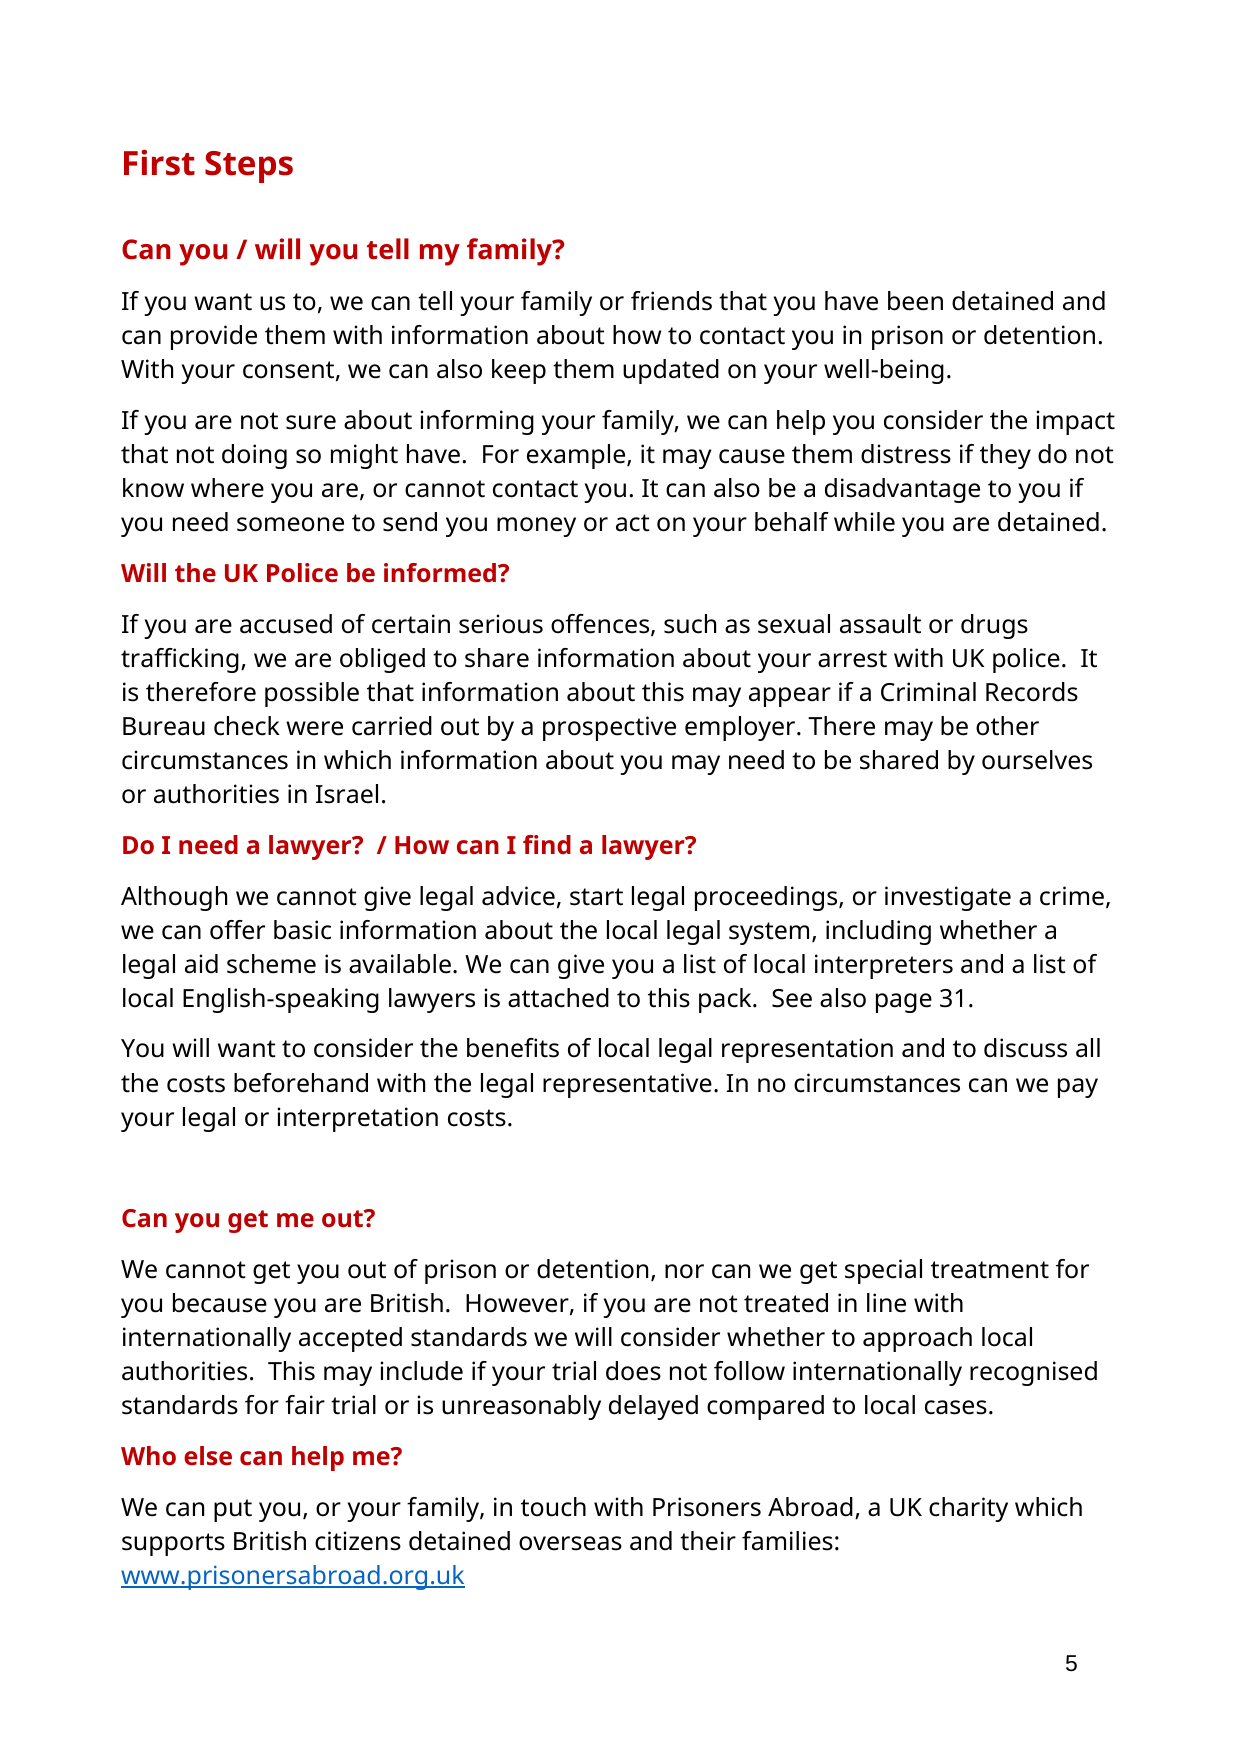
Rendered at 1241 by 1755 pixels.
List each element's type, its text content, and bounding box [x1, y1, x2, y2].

text Can you / will you tell my family? [121, 230, 1120, 267]
text First Steps [121, 139, 1120, 185]
text If you are not sure about informing your family, we can help you consider the impact that not doing so might have. For example, it may cause them distress if they do not know where you are, or cannot contact you. It can also be a disadvantage to you if you need someone to send you money or act on your behalf while you are detained. [121, 403, 1120, 539]
text Who else can help me? [121, 1438, 1120, 1472]
text We cannot get you out of prison or detention, nor can we get special treatment for you because you are British. However, if you are not treated in line with internationally accepted standards we will consider whether to approach local authorities. This may include if your trial does not follow internationally recognised standards for fair trial or is unreasonably delayed compared to local cases. [121, 1251, 1120, 1422]
text Will the UK Police be informed? [121, 556, 1120, 590]
text If you want us to, we can tell your family or friends that you have been detained and can provide them with information about how to contact you in prison or detention. With your consent, we can also keep them updated on your well-being. [121, 284, 1120, 386]
text Do I need a lawyer? / How can I find a lawyer? [121, 827, 1120, 862]
text If you are accused of certain serious offences, such as sexual assault or drugs trafficking, we are obliged to share information about your arrest with UK police. It is therefore possible that information about this may appear if a Criminal Records Bureau check were carried out by a prospective employer. There may be other circumstances in which information about you may need to be shared by ourselves or authorities in Israel. [121, 606, 1120, 811]
text Although we cannot give legal advice, start legal proceedings, or investigate a crime, we can offer basic information about the local legal system, including whether a legal aid scheme is available. We can give you a list of local interpreters and a list of local English-speaking lawyers is attached to this pack. See also page 31. [121, 878, 1120, 1014]
text We can put you, or your family, in touch with Prisoners Abroad, a UK charity which supports British citizens detained overseas and their families: www.prisonersabroad.org.uk [121, 1489, 1120, 1591]
text Can you get me out? [121, 1201, 1120, 1235]
text You will want to consider the benefits of local legal representation and to discuss all the costs beforehand with the legal representative. In no circumstances can we pay your legal or interpretation costs. [121, 1031, 1120, 1133]
